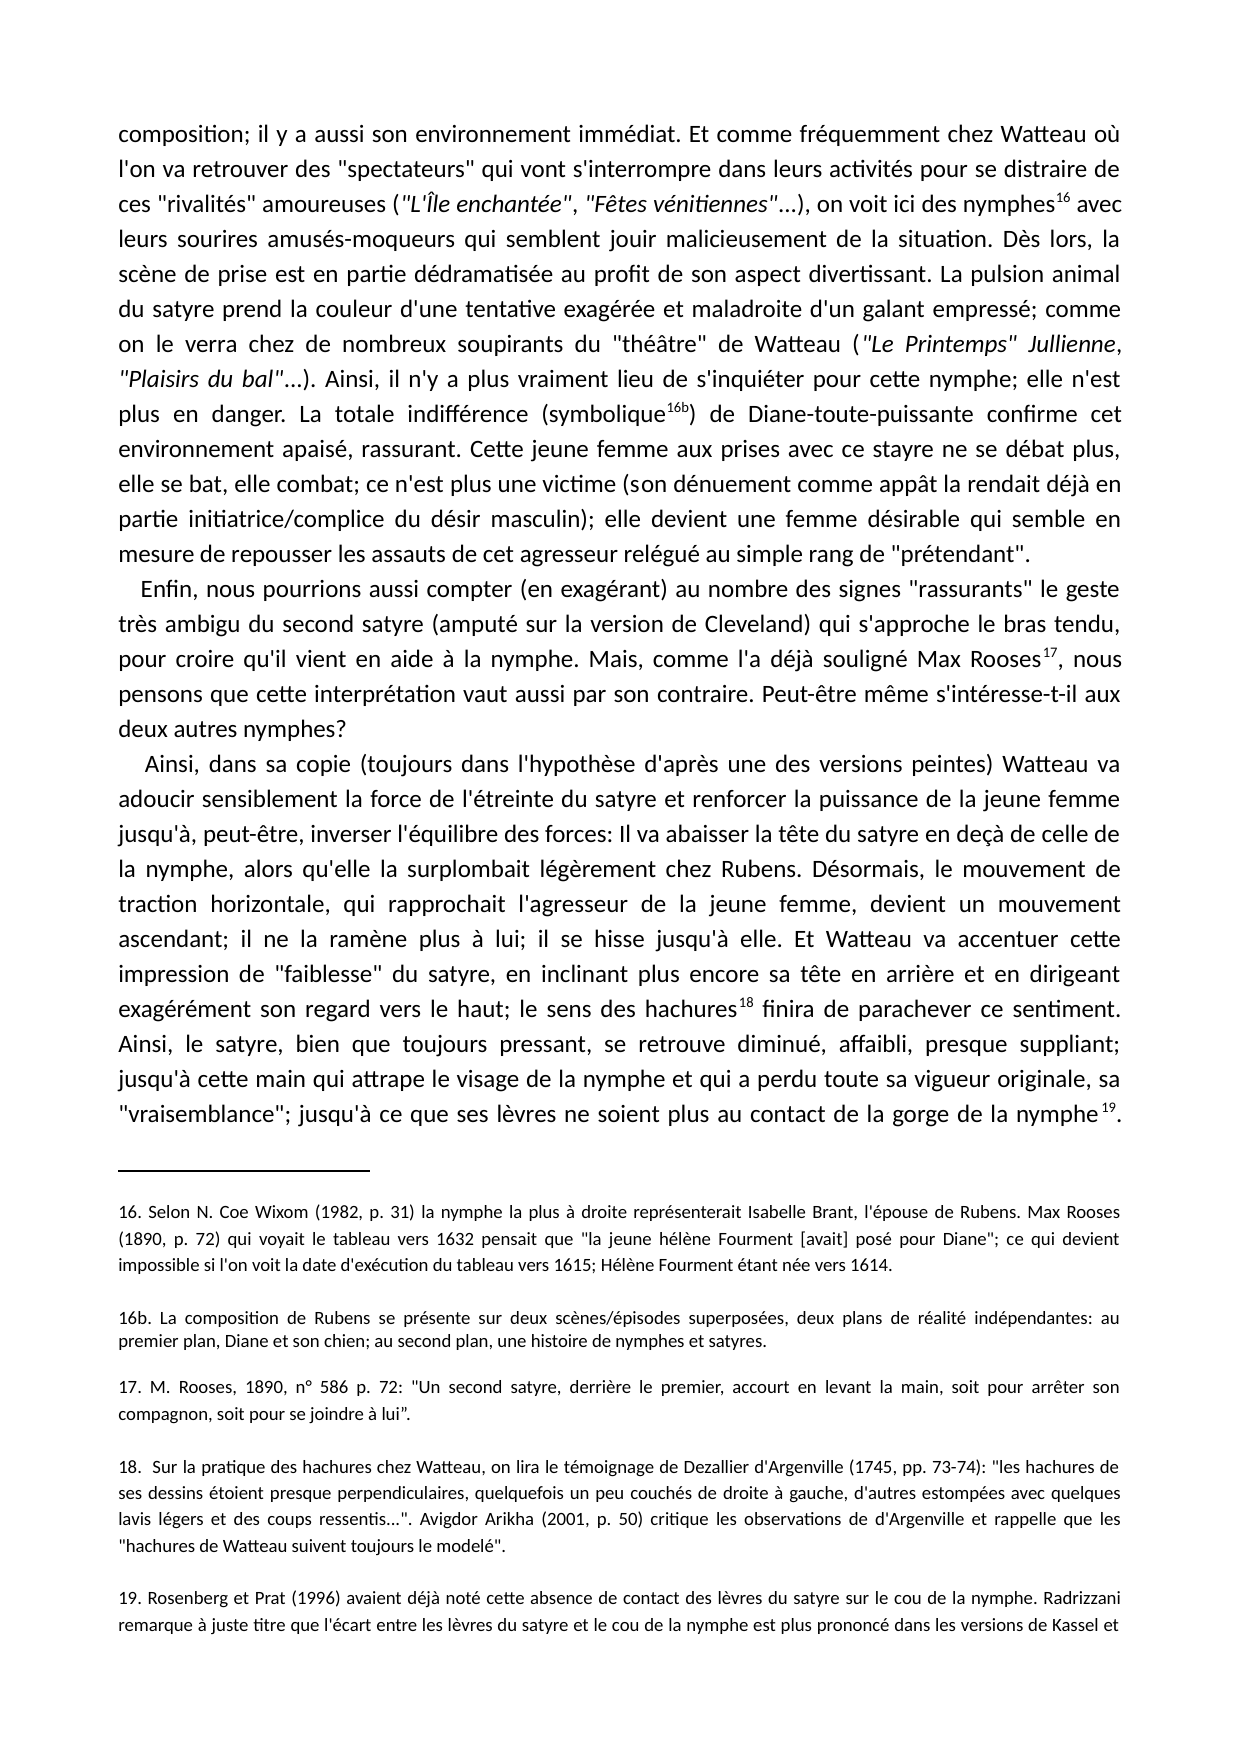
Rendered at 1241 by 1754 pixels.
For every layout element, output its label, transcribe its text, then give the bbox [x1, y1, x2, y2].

text . Rosenberg et Prat (1996) avaient déjà noté cette absence de contact des lèvres du satyre sur le cou de la nymphe. Radrizzani remarque à juste titre que l'écart entre les lèvres du satyre et le cou de la nymphe est plus prononcé dans les versions de Kassel et [118, 1587, 1122, 1636]
text Enfin, nous pourrions aussi compter (en exagérant) au nombre des signes "rassurants" le geste très ambigu du second satyre (amputé sur la version de Cleveland) qui s'approche le bras tendu, pour croire qu'il vient en aide à la nymphe. Mais, comme l'a déjà souligné Max Rooses, nous pensons que cette interprétation vaut aussi par son contraire. Peut-être même s'intéresse-t-il aux deux autres nymphes? [118, 573, 1122, 744]
text . Selon N. Coe Wixom (1982, p. 31) la nymphe la plus à droite représenterait Isabelle Brant, l'épouse de Rubens. Max Rooses (1890, p. 72) qui voyait le tableau vers 1632 pensait que "la jeune hélène Fourment [avait] posé pour Diane"; ce qui devient impossible si l'on voit la date d'exécution du tableau vers 1615; Hélène Fourment étant née vers 1614. [118, 1200, 1122, 1276]
text Ainsi, dans sa copie (toujours dans l'hypothèse d'après une des versions peintes) Watteau va adoucir sensiblement la force de l'étreinte du satyre et renforcer la puissance de la jeune femme jusqu'à, peut-être, inverser l'équilibre des forces: Il va abaisser la tête du satyre en deçà de celle de la nymphe, alors qu'elle la surplombait légèrement chez Rubens. Désormais, le mouvement de traction horizontale, qui rapprochait l'agresseur de la jeune femme, devient un mouvement ascendant; il ne la ramène plus à lui; il se hisse jusqu'à elle. Et Watteau va accentuer cette impression de "faiblesse" du satyre, en inclinant plus encore sa tête en arrière et en dirigeant exagérément son regard vers le haut; le sens des hachures finira de parachever ce sentiment. Ainsi, le satyre, bien que toujours pressant, se retrouve diminué, affaibli, presque suppliant; jusqu'à cette main qui attrape le visage de la nymphe et qui a perdu toute sa vigueur originale, sa "vraisemblance"; jusqu'à ce que ses lèvres ne soient plus au contact de la gorge de la nymphe. Watteau ne diminue pas simplement le satyre, il l'éloigne de sa supposée-conquête jusqu'à désérotiser sensiblement la scène. Cette dernière caractéristique sera aussi renforcée par l'effacement partielle d'un sein de la jeune femme et le recouvrement de l'autre (on a souvent évoqué "l'adoucissement" des figures rubéniennes chez Watteau). Enfin, Watteau va profondément remodeler l'expression d'inquiétude de la nymphe (visible sur les trois versions, bien que moins prononcée chez Kassel) au profit d'une assurance presque paisible. Peut-être même, devinerait-on un signe de satisfaction dans un imperceptible sourire de Pouvoir, qu'afficheront si magnifiquement et si malicieusement à leur tour les Belles de Watteau face aux velléitaires assauts du désir masculin ("Le Conteur", Récréation galante", "Les Entretiens badins"...)? [118, 748, 1122, 1129]
text . M. Rooses, 1890, n° 586 p. 72: "Un second satyre, derrière le premier, accourt en levant la main, soit pour arrêter son compagnon, soit pour se joindre à lui”. [118, 1376, 1122, 1425]
text . La composition de Rubens se présente sur deux scènes/épisodes superposées, deux plans de réalité indépendantes: au premier plan, Diane et son chien; au second plan, une histoire de nymphes et satyres. [118, 1306, 1122, 1352]
text . Sur la pratique des hachures chez Watteau, on lira le témoignage de Dezallier d'Argenville (1745, pp. 73-74): "les hachures de ses dessins étoient presque perpendiculaires, quelquefois un peu couchés de droite à gauche, d'autres estompées avec quelques lavis légers et des coups ressentis...". Avigdor Arikha (2001, p. 50) critique les observations de d'Argenville et rappelle que les "hachures de Watteau suivent toujours le modelé". [118, 1455, 1122, 1557]
text composition; il y a aussi son environnement immédiat. Et comme fréquemment chez Watteau où l'on va retrouver des "spectateurs" qui vont s'interrompre dans leurs activités pour se distraire de ces "rivalités" amoureuses ("L'Île enchantée", "Fêtes vénitiennes"...), on voit ici des nymphes avec leurs sourires amusés-moqueurs qui semblent jouir malicieusement de la situation. Dès lors, la scène de prise est en partie dédramatisée au profit de son aspect divertissant. La pulsion animal du satyre prend la couleur d'une tentative exagérée et maladroite d'un galant empressé; comme on le verra chez de nombreux soupirants du "théâtre" de Watteau ("Le Printemps" Jullienne, "Plaisirs du bal"...). Ainsi, il n'y a plus vraiment lieu de s'inquiéter pour cette nymphe; elle n'est plus en danger. La totale indifférence (symbolique) de Diane-toute-puissante confirme cet environnement apaisé, rassurant. Cette jeune femme aux prises avec ce stayre ne se débat plus, elle se bat, elle combat; ce n'est plus une victime (son dénuement comme appât la rendait déjà en partie initiatrice/complice du désir masculin); elle devient une femme désirable qui semble en mesure de repousser les assauts de cet agresseur relégué au simple rang de "prétendant". [118, 118, 1122, 569]
